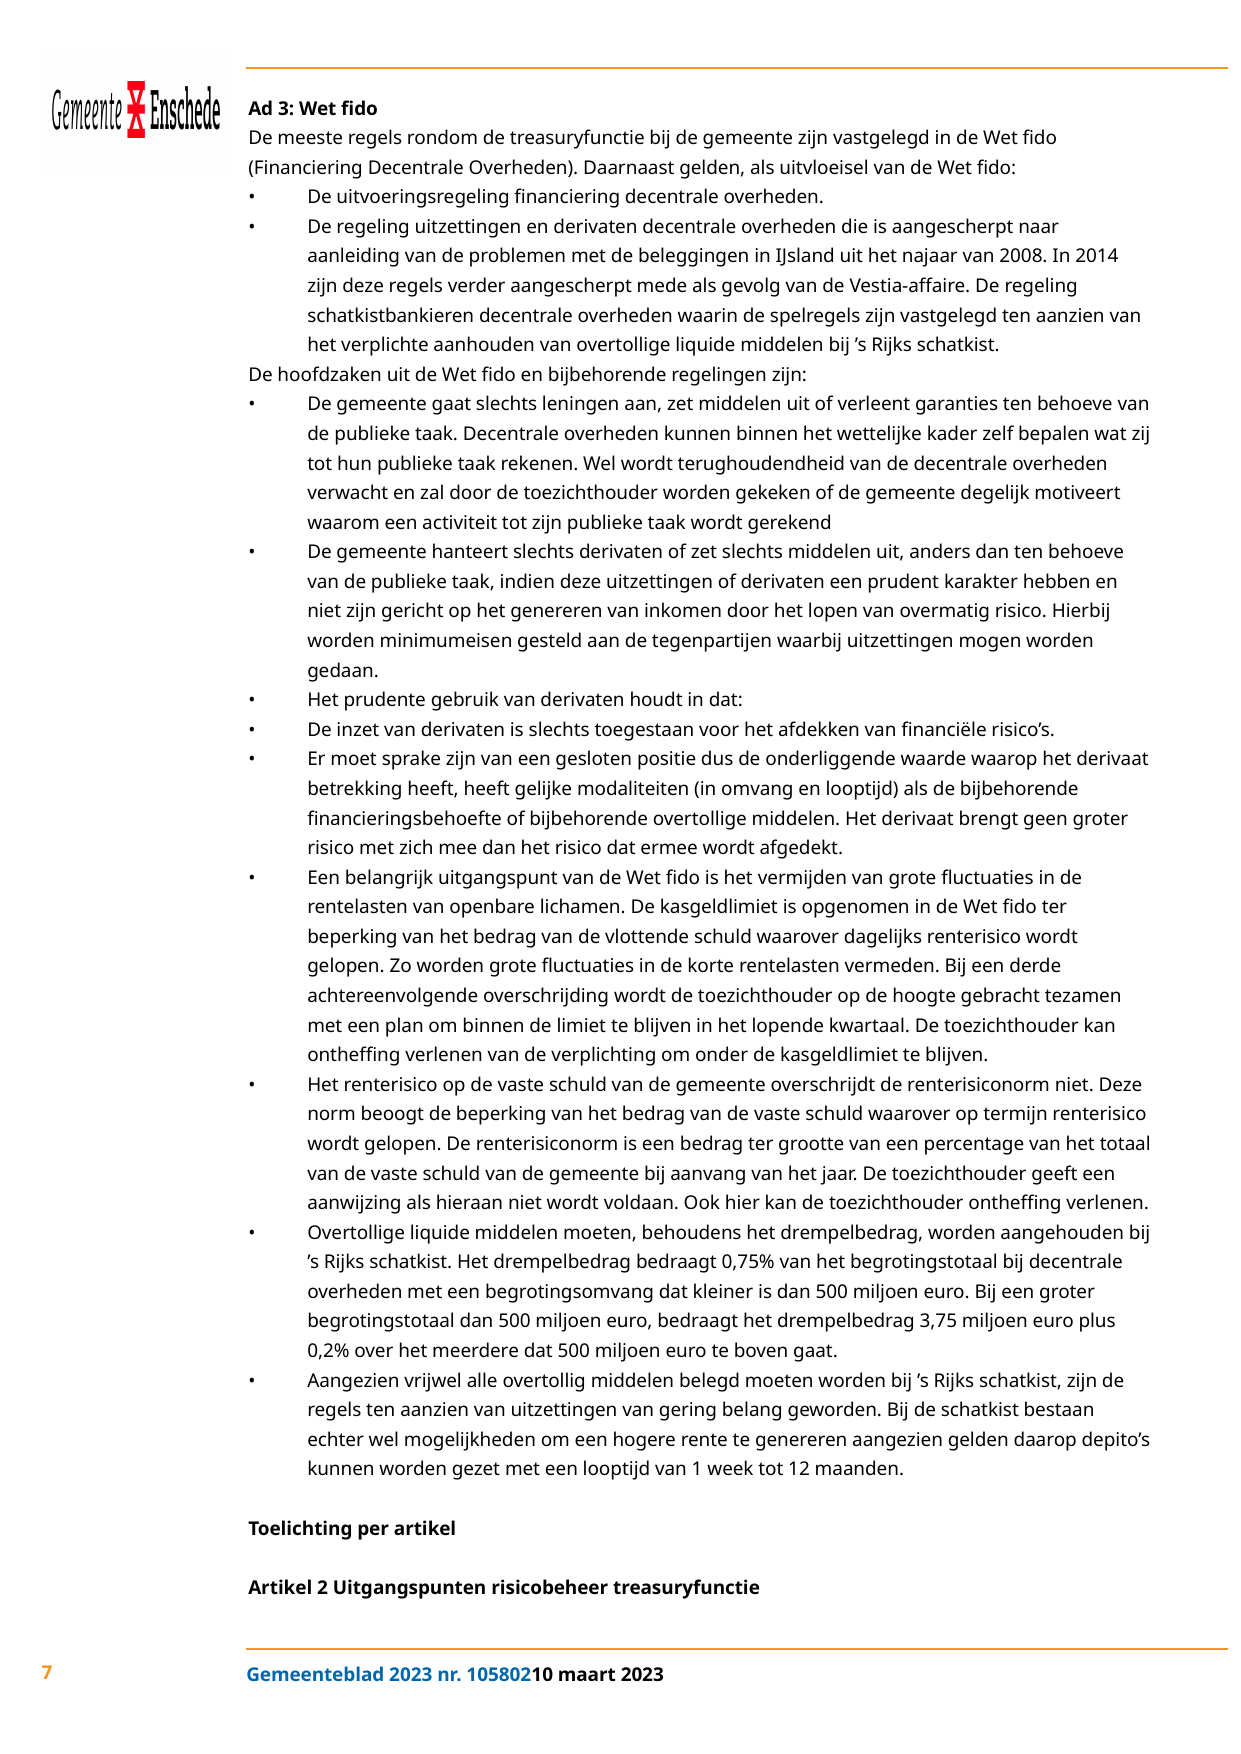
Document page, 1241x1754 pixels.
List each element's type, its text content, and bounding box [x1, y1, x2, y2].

list Overtollige liquide middelen moeten, behoudens het drempelbedrag, worden aangehouden bij ’s Rijks schatkist. Het drempelbedrag bedraagt 0,75% van het begrotingstotaal bij decentrale overheden met een begrotingsomvang dat kleiner is dan 500 miljoen euro. Bij een groter begrotingstotaal dan 500 miljoen euro, bedraagt het drempelbedrag 3,75 miljoen euro plus 0,2% over het meerdere dat 500 miljoen euro te boven gaat. [248, 1219, 1152, 1363]
text Toelichting per artikel [248, 1515, 1152, 1541]
list Er moet sprake zijn van een gesloten positie dus de onderliggende waarde waarop het derivaat betrekking heeft, heeft gelijke modaliteiten (in omvang en looptijd) als de bijbehorende financieringsbehoefte of bijbehorende overtollige middelen. Het derivaat brengt geen groter risico met zich mee dan het risico dat ermee wordt afgedekt. [248, 746, 1152, 860]
picture [41, 47, 231, 172]
list Het prudente gebruik van derivaten houdt in dat: [248, 686, 1152, 712]
text Artikel 2 Uitgangspunten risicobeheer treasuryfunctie [248, 1574, 1152, 1600]
list De regeling uitzettingen en derivaten decentrale overheden die is aangescherpt naar aanleiding van de problemen met de beleggingen in IJsland uit het najaar van 2008. In 2014 zijn deze regels verder aangescherpt mede als gevolg van de Vestia-affaire. De regeling schatkistbankieren decentrale overheden waarin de spelregels zijn vastgelegd ten aanzien van het verplichte aanhouden van overtollige liquide middelen bij ’s Rijks schatkist. [248, 213, 1152, 357]
list De gemeente hanteert slechts derivaten of zet slechts middelen uit, anders dan ten behoeve van de publieke taak, indien deze uitzettingen of derivaten een prudent karakter hebben en niet zijn gericht op het genereren van inkomen door het lopen van overmatig risico. Hierbij worden minimumeisen gesteld aan de tegenpartijen waarbij uitzettingen mogen worden gedaan. [248, 538, 1152, 683]
list Een belangrijk uitgangspunt van de Wet fido is het vermijden van grote fluctuaties in de rentelasten van openbare lichamen. De kasgeldlimiet is opgenomen in de Wet fido ter beperking van het bedrag van de vlottende schuld waarover dagelijks renterisico wordt gelopen. Zo worden grote fluctuaties in de korte rentelasten vermeden. Bij een derde achtereenvolgende overschrijding wordt de toezichthouder op de hoogte gebracht tezamen met een plan om binnen de limiet te blijven in het lopende kwartaal. De toezichthouder kan ontheffing verlenen van de verplichting om onder de kasgeldlimiet te blijven. [248, 864, 1152, 1067]
list Aangezien vrijwel alle overtollig middelen belegd moeten worden bij ’s Rijks schatkist, zijn de regels ten aanzien van uitzettingen van gering belang geworden. Bij de schatkist bestaan echter wel mogelijkheden om een hogere rente te genereren aangezien gelden daarop depito’s kunnen worden gezet met een looptijd van 1 week tot 12 maanden. [248, 1367, 1152, 1481]
text De meeste regels rondom de treasuryfunctie bij de gemeente zijn vastgelegd in de Wet fido (Financiering Decentrale Overheden). Daarnaast gelden, als uitvloeisel van de Wet fido: [248, 124, 1152, 180]
text Ad 3: Wet fido [248, 95, 1152, 121]
list De uitvoeringsregeling financiering decentrale overheden. [248, 183, 1152, 209]
text De hoofdzaken uit de Wet fido en bijbehorende regelingen zijn: [248, 361, 1152, 387]
list De gemeente gaat slechts leningen aan, zet middelen uit of verleent garanties ten behoeve van de publieke taak. Decentrale overheden kunnen binnen het wettelijke kader zelf bepalen wat zij tot hun publieke taak rekenen. Wel wordt terughoudendheid van de decentrale overheden verwacht en zal door de toezichthouder worden gekeken of de gemeente degelijk motiveert waarom een activiteit tot zijn publieke taak wordt gerekend [248, 391, 1152, 535]
list De inzet van derivaten is slechts toegestaan voor het afdekken van financiële risico’s. [248, 716, 1152, 742]
list Het renterisico op de vaste schuld van de gemeente overschrijdt de renterisiconorm niet. Deze norm beoogt de beperking van het bedrag van de vaste schuld waarover op termijn renterisico wordt gelopen. De renterisiconorm is een bedrag ter grootte van een percentage van het totaal van de vaste schuld van de gemeente bij aanvang van het jaar. De toezichthouder geeft een aanwijzing als hieraan niet wordt voldaan. Ook hier kan de toezichthouder ontheffing verlenen. [248, 1071, 1152, 1215]
